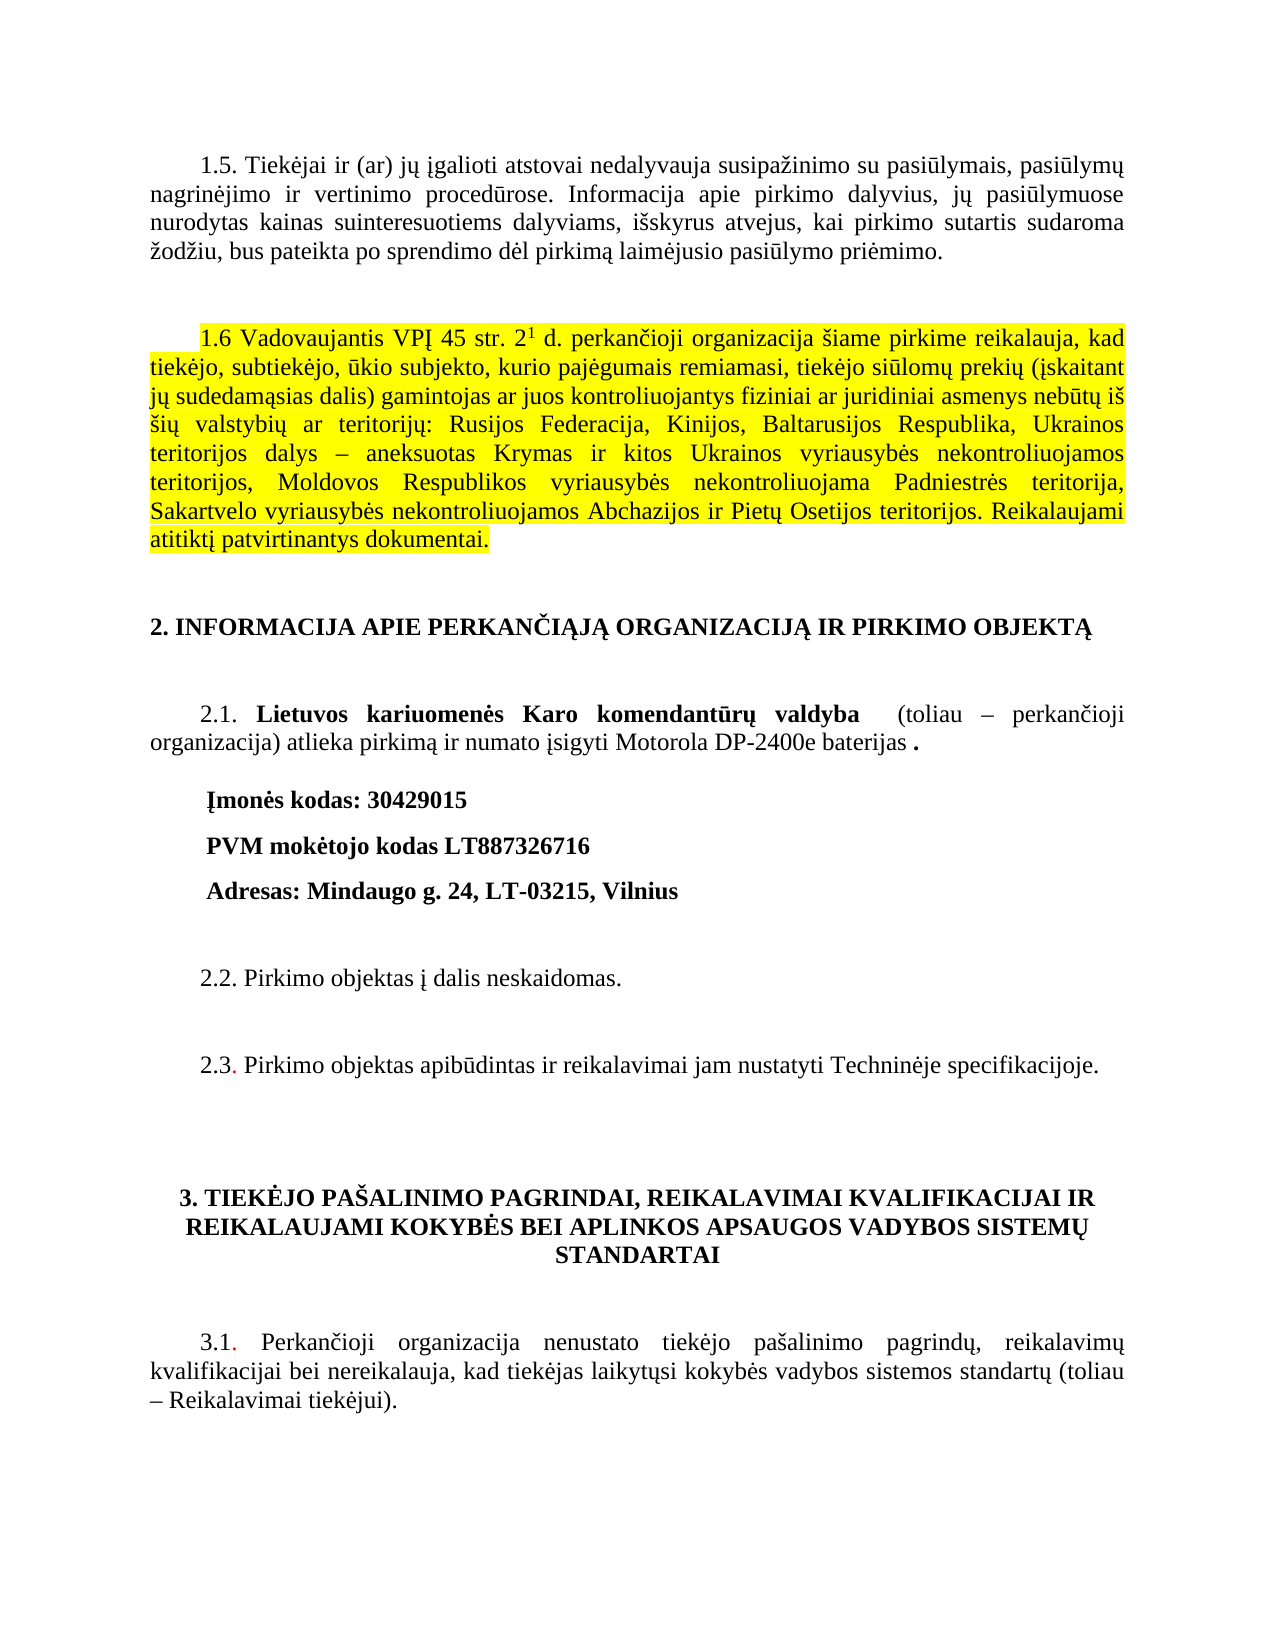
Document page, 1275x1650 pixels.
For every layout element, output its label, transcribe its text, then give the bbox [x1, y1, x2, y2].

text 3.1. Perkančioji organizacija nenustato tiekėjo pašalinimo pagrindų, reikalavimų kvalifikacijai bei nereikalauja, kad tiekėjas laikytųsi kokybės vadybos sistemos standartų (toliau – Reikalavimai tiekėjui). [150, 1327, 1125, 1414]
text Adresas: Mindaugo g. 24, LT-03215, Vilnius [150, 876, 1125, 905]
text 2.1. Lietuvos kariuomenės Karo komendantūrų valdyba (toliau – perkančioji organizacija) atlieka pirkimą ir numato įsigyti Motorola DP-2400e baterijas . [150, 699, 1125, 756]
text 1.5. Tiekėjai ir (ar) jų įgalioti atstovai nedalyvauja susipažinimo su pasiūlymais, pasiūlymų nagrinėjimo ir vertinimo procedūrose. Informacija apie pirkimo dalyvius, jų pasiūlymuose nurodytas kainas suinteresuotiems dalyviams, išskyrus atvejus, kai pirkimo sutartis sudaroma žodžiu, bus pateikta po sprendimo dėl pirkimą laimėjusio pasiūlymo priėmimo. [150, 150, 1125, 265]
text 2.2. Pirkimo objektas į dalis neskaidomas. [150, 963, 1125, 992]
text 1.6 Vadovaujantis VPĮ 45 str. 21 d. perkančioji organizacija šiame pirkime reikalauja, kad tiekėjo, subtiekėjo, ūkio subjekto, kurio pajėgumais remiamasi, tiekėjo siūlomų prekių (įskaitant jų sudedamąsias dalis) gamintojas ar juos kontroliuojantys fiziniai ar juridiniai asmenys nebūtų iš šių valstybių ar teritorijų: Rusijos Federacija, Kinijos, Baltarusijos Respublika, Ukrainos teritorijos dalys – aneksuotas Krymas ir kitos Ukrainos vyriausybės nekontroliuojamos teritorijos, Moldovos Respublikos vyriausybės nekontroliuojama Padniestrės teritorija, Sakartvelo vyriausybės nekontroliuojamos Abchazijos ir Pietų Osetijos teritorijos. Reikalaujami atitiktį patvirtinantys dokumentai. [150, 323, 1125, 553]
text Įmonės kodas: 30429015 [150, 785, 1125, 814]
text 2.3. Pirkimo objektas apibūdintas ir reikalavimai jam nustatyti Techninėje specifikacijoje. [150, 1050, 1125, 1079]
text 3. TIEKĖJO PAŠALINIMO PAGRINDAI, REIKALAVIMAI KVALIFIKACIJAI IR REIKALAUJAMI KOKYBĖS BEI APLINKOS APSAUGOS VADYBOS SISTEMŲ STANDARTAI [150, 1183, 1125, 1269]
text PVM mokėtojo kodas LT887326716 [150, 831, 1125, 859]
text 2. INFORMACIJA APIE PERKANČIĄJĄ ORGANIZACIJĄ IR PIRKIMO OBJEKTĄ [150, 612, 1125, 640]
